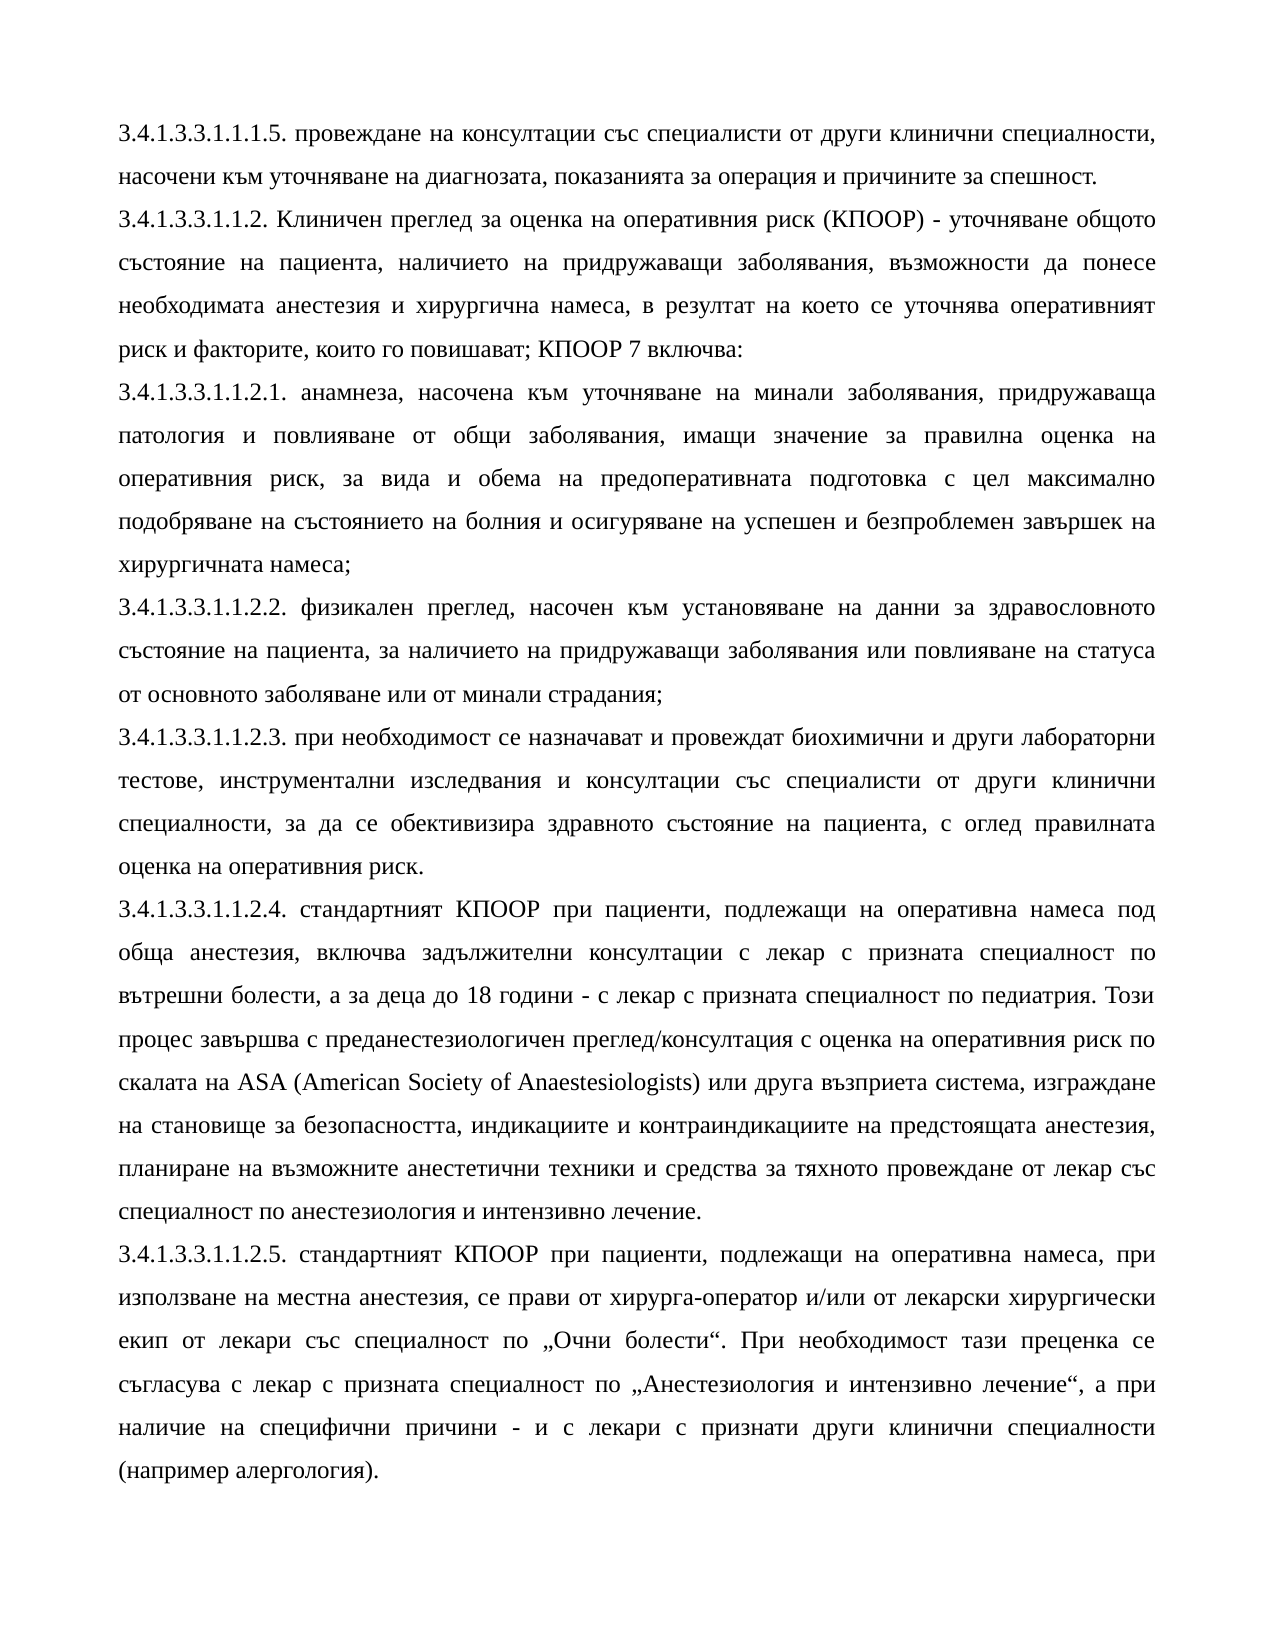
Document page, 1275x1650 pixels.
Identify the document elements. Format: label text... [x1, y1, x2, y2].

text 3.4.1.3.3.1.1.2.1. анамнеза, насочена към уточняване на минали заболявания, придружаваща патология и повлияване от общи заболявания, имащи значение за правилна оценка на оперативния риск, за вида и обема на предоперативната подготовка с цел максимално подобряване на състоянието на болния и осигуряване на успешен и безпроблемен завършек на хирургичната намеса; [118, 377, 1157, 578]
text 3.4.1.3.3.1.1.2.2. физикален преглед, насочен към установяване на данни за здравословното състояние на пациента, за наличието на придружаващи заболявания или повлияване на статуса от основното заболяване или от минали страдания; [118, 592, 1157, 707]
text 3.4.1.3.3.1.1.2.3. при необходимост се назначават и провеждат биохимични и други лабораторни тестове, инструментални изследвания и консултации със специалисти от други клинични специалности, за да се обективизира здравното състояние на пациента, с оглед правилната оценка на оперативния риск. [118, 722, 1157, 880]
text 3.4.1.3.3.1.1.1.5. провеждане на консултации със специалисти от други клинични специалности, насочени към уточняване на диагнозата, показанията за операция и причините за спешност. [118, 118, 1157, 190]
text 3.4.1.3.3.1.1.2.5. стандартният КПООР при пациенти, подлежащи на оперативна намеса, при използване на местна анестезия, се прави от хирурга-оператор и/или от лекарски хирургически екип от лекари със специалност по „Очни болести“. При необходимост тази преценка се съгласува с лекар с призната специалност по „Анестезиология и интензивно лечение“, а при наличие на специфични причини - и с лекари с признати други клинични специалности (например алергология). [118, 1239, 1157, 1484]
text 3.4.1.3.3.1.1.2. Клиничен преглед за оценка на оперативния риск (КПООР) - уточняване общото състояние на пациента, наличието на придружаващи заболявания, възможности да понесе необходимата анестезия и хирургична намеса, в резултат на което се уточнява оперативният риск и факторите, които го повишават; КПООР 7 включва: [118, 204, 1157, 362]
text 3.4.1.3.3.1.1.2.4. стандартният КПООР при пациенти, подлежащи на оперативна намеса под обща анестезия, включва задължителни консултации с лекар с призната специалност по вътрешни болести, а за деца до 18 години - с лекар с призната специалност по педиатрия. Този процес завършва с преданестезиологичен преглед/консултация с оценка на оперативния риск по скалата на ASA (American Society of Anaestesiologists) или друга възприета система, изграждане на становище за безопасността, индикациите и контраиндикациите на предстоящата анестезия, планиране на възможните анестетични техники и средства за тяхното провеждане от лекар със специалност по анестезиология и интензивно лечение. [118, 894, 1157, 1225]
